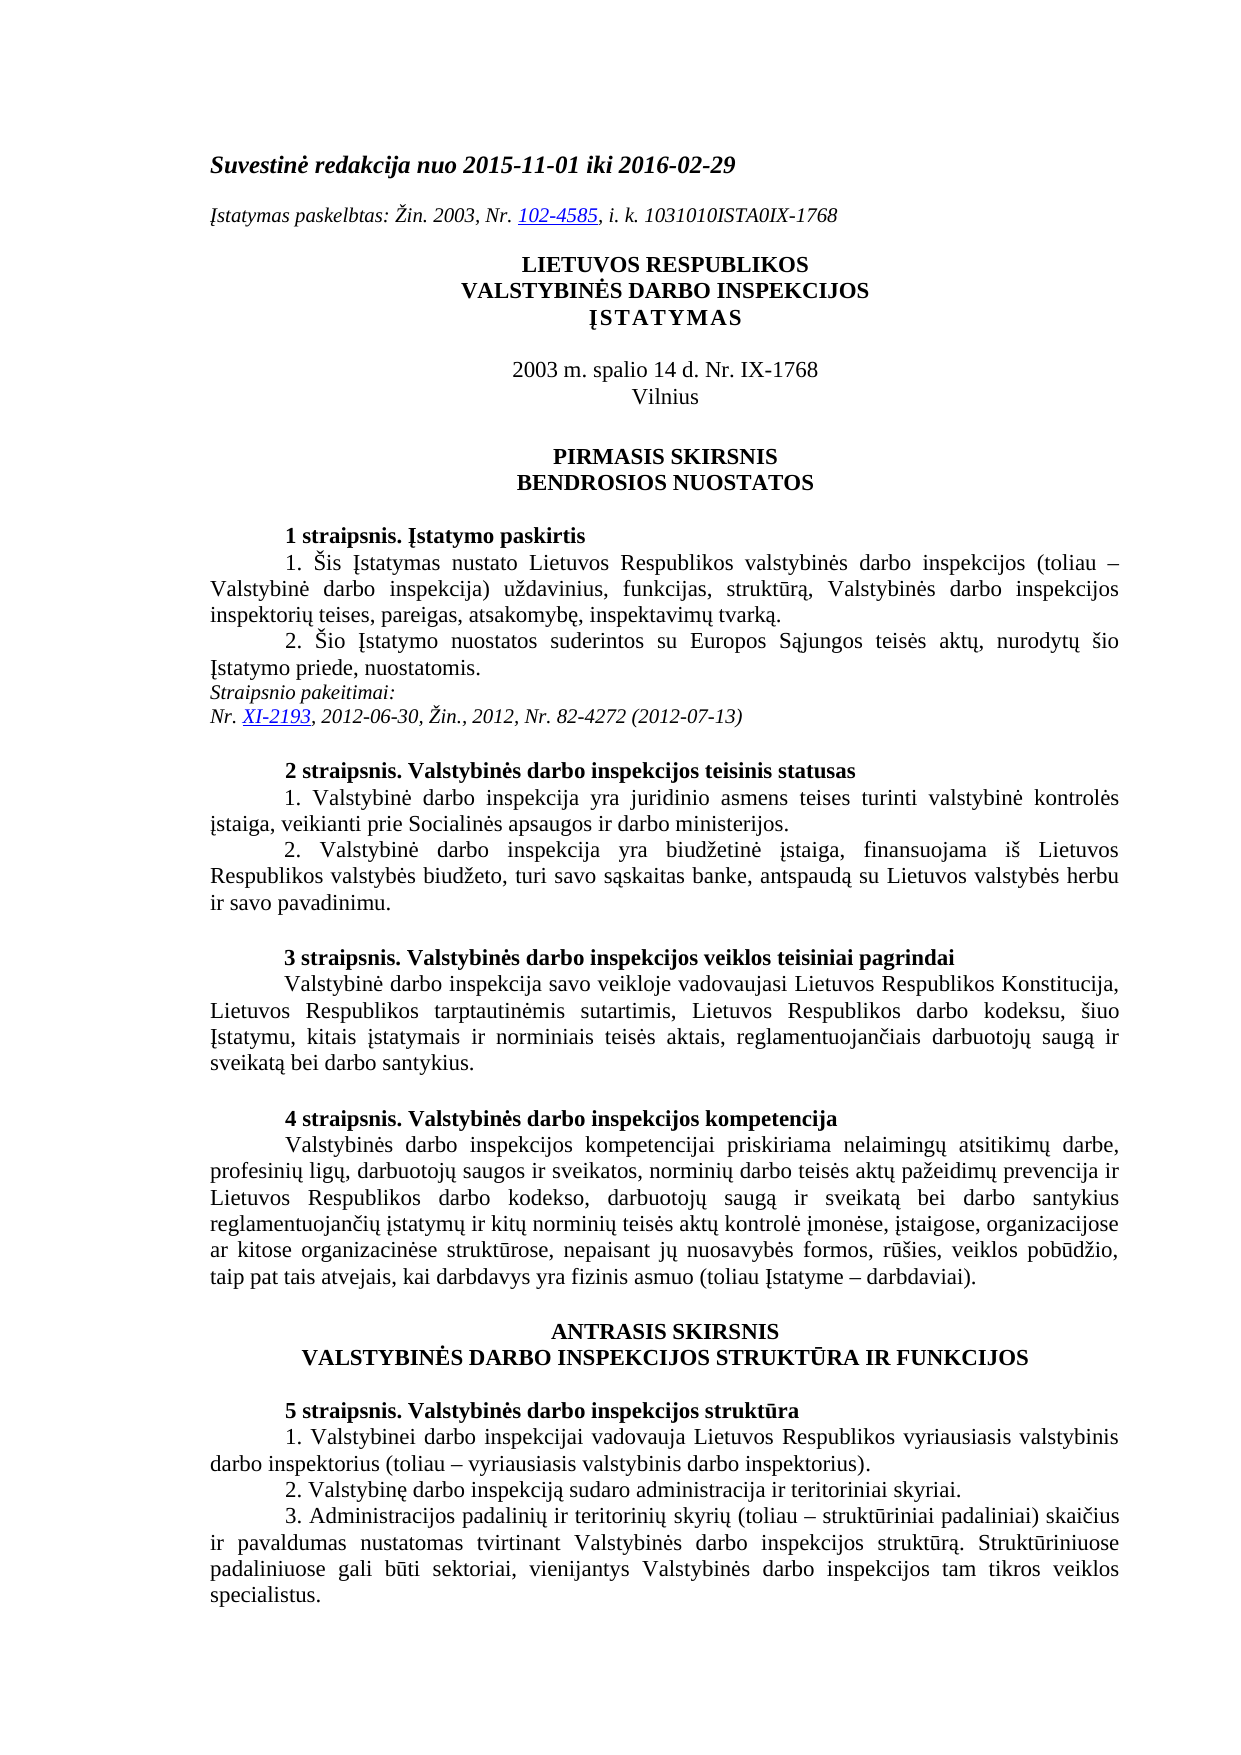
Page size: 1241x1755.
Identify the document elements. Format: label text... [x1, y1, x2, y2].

text 1 straipsnis. Įstatymo paskirtis [210, 522, 1120, 548]
text 3. Administracijos padalinių ir teritorinių skyrių (toliau – struktūriniai padaliniai) skaičius ir pavaldumas nustatomas tvirtinant Valstybinės darbo inspekcijos struktūrą. Struktūriniuose padaliniuose gali būti sektoriai, vienijantys Valstybinės darbo inspekcijos tam tikros veiklos specialistus. [210, 1502, 1120, 1608]
text 3 straipsnis. Valstybinės darbo inspekcijos veiklos teisiniai pagrindai [210, 944, 1120, 970]
text Nr. XI-2193, 2012-06-30, Žin., 2012, Nr. 82-4272 (2012-07-13) [210, 704, 1120, 728]
text Įstatymas paskelbtas: Žin. 2003, Nr. 102-4585, i. k. 1031010ISTA0IX-1768 [210, 203, 1120, 227]
text Valstybinė darbo inspekcija savo veikloje vadovaujasi Lietuvos Respublikos Konstitucija, Lietuvos Respublikos tarptautinėmis sutartimis, Lietuvos Respublikos darbo kodeksu, šiuo Įstatymu, kitais įstatymais ir norminiais teisės aktais, reglamentuojančiais darbuotojų saugą ir sveikatą bei darbo santykius. [210, 970, 1120, 1076]
text BENDROSIOS NUOSTATOS [210, 469, 1120, 496]
text ĮSTATYMAS [210, 304, 1120, 330]
text 2 straipsnis. Valstybinės darbo inspekcijos teisinis statusas [210, 757, 1120, 783]
text 2. Valstybinę darbo inspekciją sudaro administracija ir teritoriniai skyriai. [210, 1476, 1120, 1502]
text Valstybinės darbo inspekcijos kompetencijai priskiriama nelaimingų atsitikimų darbe, profesinių ligų, darbuotojų saugos ir sveikatos, norminių darbo teisės aktų pažeidimų prevencija ir Lietuvos Respublikos darbo kodekso, darbuotojų saugą ir sveikatą bei darbo santykius reglamentuojančių įstatymų ir kitų norminių teisės aktų kontrolė įmonėse, įstaigose, organizacijose ar kitose organizacinėse struktūrose, nepaisant jų nuosavybės formos, rūšies, veiklos pobūdžio, taip pat tais atvejais, kai darbdavys yra fizinis asmuo (toliau Įstatyme – darbdaviai). [210, 1131, 1120, 1289]
text PIRMASIS SKIRSNIS [210, 443, 1120, 469]
text 1. Valstybinė darbo inspekcija yra juridinio asmens teises turinti valstybinė kontrolės įstaiga, veikianti prie Socialinės apsaugos ir darbo ministerijos. [210, 783, 1120, 836]
text VALSTYBINĖS DARBO INSPEKCIJOS [210, 277, 1120, 304]
text LIETUVOS RESPUBLIKOS [210, 251, 1120, 277]
text 1. Valstybinei darbo inspekcijai vadovauja Lietuvos Respublikos vyriausiasis valstybinis darbo inspektorius (toliau – vyriausiasis valstybinis darbo inspektorius). [210, 1423, 1120, 1476]
text Suvestinė redakcija nuo 2015-11-01 iki 2016-02-29 [210, 150, 1120, 179]
text 5 straipsnis. Valstybinės darbo inspekcijos struktūra [210, 1397, 1120, 1423]
text 2003 m. spalio 14 d. Nr. IX-1768 Vilnius [210, 356, 1120, 409]
text Straipsnio pakeitimai: [210, 680, 1120, 704]
text 2. Valstybinė darbo inspekcija yra biudžetinė įstaiga, finansuojama iš Lietuvos Respublikos valstybės biudžeto, turi savo sąskaitas banke, antspaudą su Lietuvos valstybės herbu ir savo pavadinimu. [210, 836, 1120, 915]
text VALSTYBINĖS DARBO INSPEKCIJOS STRUKTŪRA IR FUNKCIJOS [210, 1344, 1120, 1371]
text 1. Šis Įstatymas nustato Lietuvos Respublikos valstybinės darbo inspekcijos (toliau – Valstybinė darbo inspekcija) uždavinius, funkcijas, struktūrą, Valstybinės darbo inspekcijos inspektorių teises, pareigas, atsakomybę, inspektavimų tvarką. [210, 548, 1120, 628]
text 2. Šio Įstatymo nuostatos suderintos su Europos Sąjungos teisės aktų, nurodytų šio Įstatymo priede, nuostatomis. [210, 628, 1120, 680]
text ANTRASIS SKIRSNIS [210, 1318, 1120, 1344]
text 4 straipsnis. Valstybinės darbo inspekcijos kompetencija [210, 1104, 1120, 1131]
